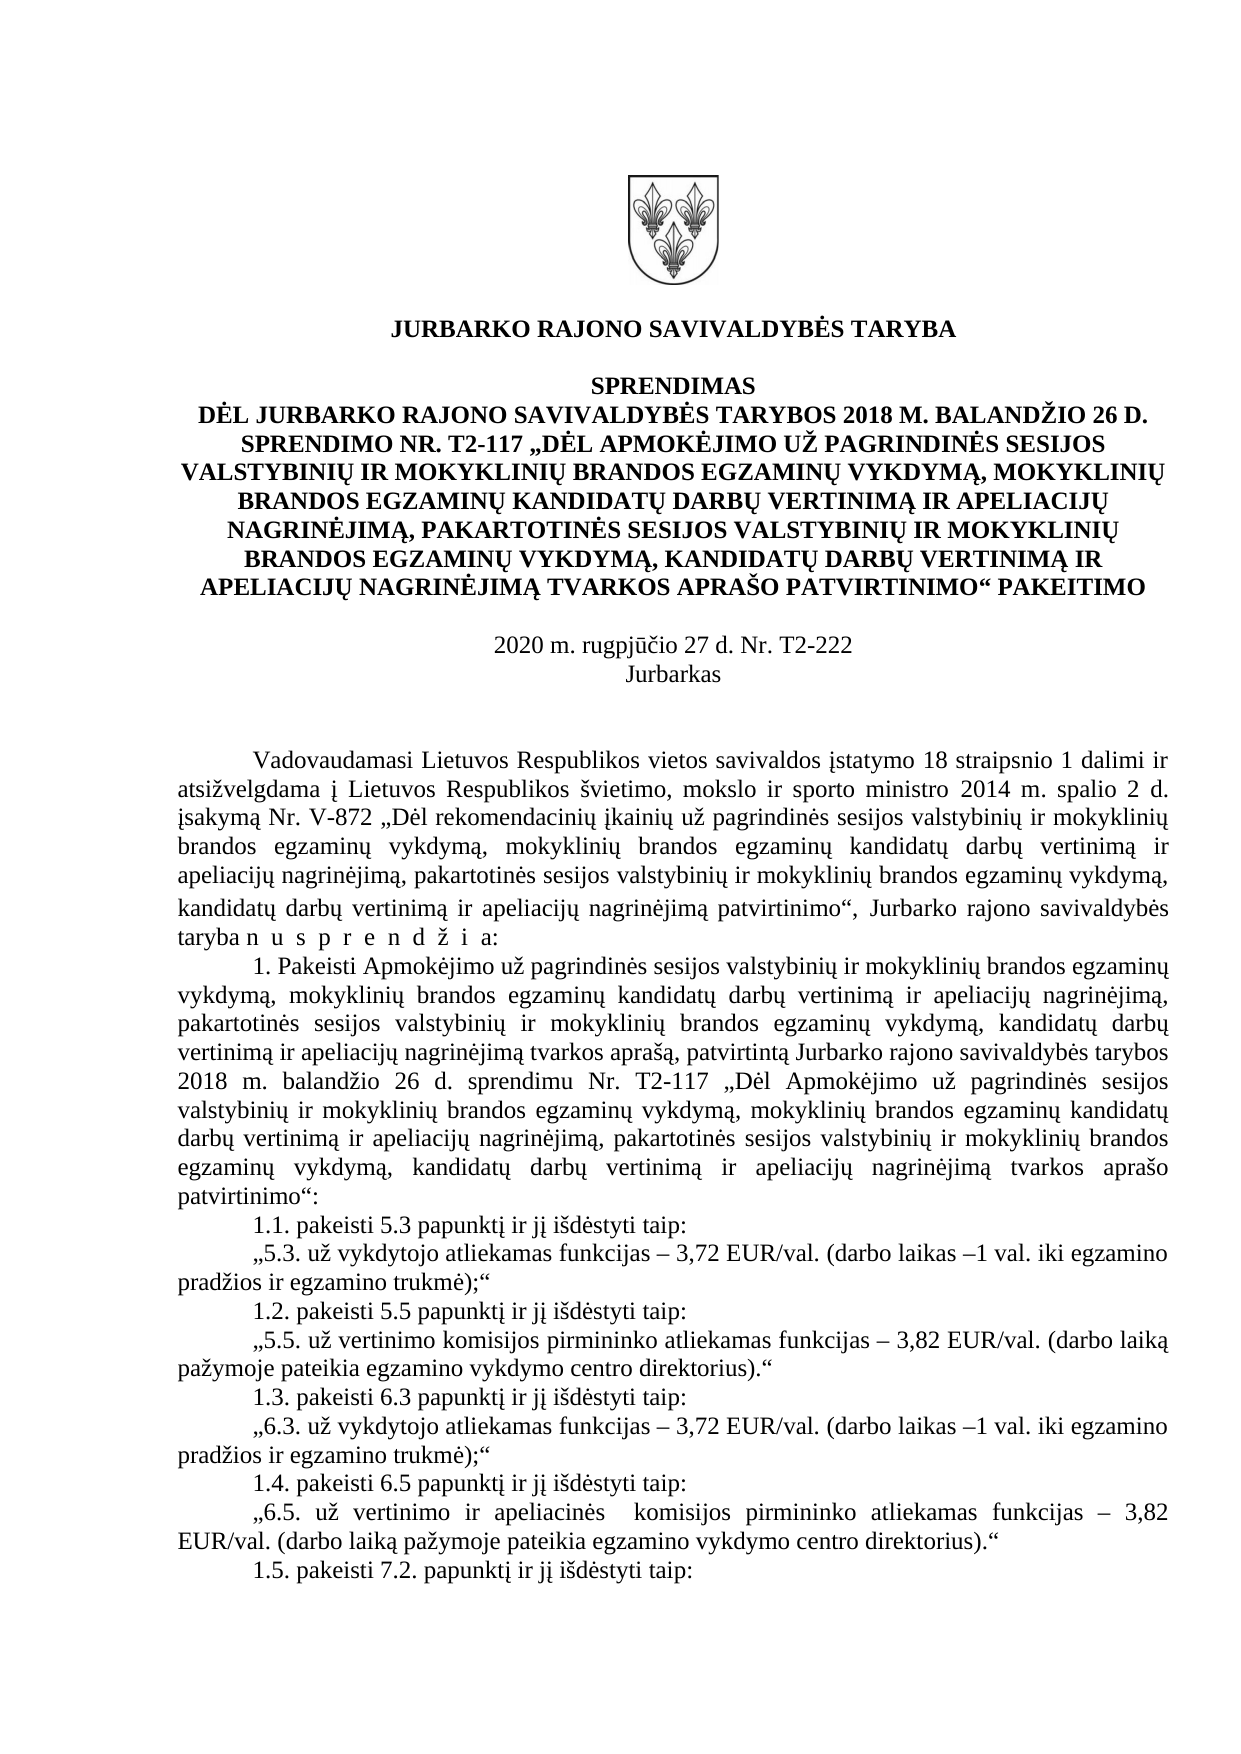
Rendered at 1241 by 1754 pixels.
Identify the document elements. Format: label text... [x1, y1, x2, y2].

text „6.5. už vertinimo ir apeliacinės komisijos pirmininko atliekamas funkcijas – 3,82 EUR/val. (darbo laiką pažymoje pateikia egzamino vykdymo centro direktorius).“ [177, 1497, 1169, 1555]
text SPRENDIMAS [177, 371, 1169, 400]
text 1.2. pakeisti 5.5 papunktį ir jį išdėstyti taip: [177, 1296, 1169, 1325]
text DĖL JURBARKO RAJONO SAVIVALDYBĖS TARYBOS 2018 M. BALANDŽIO 26 D. SPRENDIMO NR. T2-117 „DĖL APMOKĖJIMO UŽ PAGRINDINĖS SESIJOS VALSTYBINIŲ IR MOKYKLINIŲ BRANDOS EGZAMINŲ VYKDYMĄ, MOKYKLINIŲ BRANDOS EGZAMINŲ KANDIDATŲ DARBŲ VERTINIMĄ IR APELIACIJŲ NAGRINĖJIMĄ, PAKARTOTINĖS SESIJOS VALSTYBINIŲ IR MOKYKLINIŲ BRANDOS EGZAMINŲ VYKDYMĄ, KANDIDATŲ DARBŲ VERTINIMĄ IR APELIACIJŲ NAGRINĖJIMĄ TVARKOS APRAŠO PATVIRTINIMO“ PAKEITIMO [177, 400, 1169, 601]
text 1.4. pakeisti 6.5 papunktį ir jį išdėstyti taip: [177, 1468, 1169, 1497]
text Vadovaudamasi Lietuvos Respublikos vietos savivaldos įstatymo 18 straipsnio 1 dalimi ir atsižvelgdama į Lietuvos Respublikos švietimo, mokslo ir sporto ministro 2014 m. spalio 2 d. įsakymą Nr. V-872 „Dėl rekomendacinių įkainių už pagrindinės sesijos valstybinių ir mokyklinių brandos egzaminų vykdymą, mokyklinių brandos egzaminų kandidatų darbų vertinimą ir apeliacijų nagrinėjimą, pakartotinės sesijos valstybinių ir mokyklinių brandos egzaminų vykdymą, kandidatų darbų vertinimą ir apeliacijų nagrinėjimą patvirtinimo“, Jurbarko rajono savivaldybės taryba nusprendžia: [177, 745, 1169, 951]
text 2020 m. rugpjūčio 27 d. Nr. T2-222 [177, 630, 1169, 659]
text 1.3. pakeisti 6.3 papunktį ir jį išdėstyti taip: [177, 1382, 1169, 1411]
text 1.5. pakeisti 7.2. papunktį ir jį išdėstyti taip: [177, 1555, 1169, 1583]
text „5.3. už vykdytojo atliekamas funkcijas – 3,72 EUR/val. (darbo laikas –1 val. iki egzamino pradžios ir egzamino trukmė);“ [177, 1238, 1169, 1296]
text Jurbarkas [177, 659, 1169, 687]
text „6.3. už vykdytojo atliekamas funkcijas – 3,72 EUR/val. (darbo laikas –1 val. iki egzamino pradžios ir egzamino trukmė);“ [177, 1411, 1169, 1468]
text JURBARKO RAJONO SAVIVALDYBĖS TARYBA [177, 314, 1169, 342]
text 1.1. pakeisti 5.3 papunktį ir jį išdėstyti taip: [177, 1210, 1169, 1238]
text „5.5. už vertinimo komisijos pirmininko atliekamas funkcijas – 3,82 EUR/val. (darbo laiką pažymoje pateikia egzamino vykdymo centro direktorius).“ [177, 1325, 1169, 1382]
text 1. Pakeisti Apmokėjimo už pagrindinės sesijos valstybinių ir mokyklinių brandos egzaminų vykdymą, mokyklinių brandos egzaminų kandidatų darbų vertinimą ir apeliacijų nagrinėjimą, pakartotinės sesijos valstybinių ir mokyklinių brandos egzaminų vykdymą, kandidatų darbų vertinimą ir apeliacijų nagrinėjimą tvarkos aprašą, patvirtintą Jurbarko rajono savivaldybės tarybos 2018 m. balandžio 26 d. sprendimu Nr. T2-117 „Dėl Apmokėjimo už pagrindinės sesijos valstybinių ir mokyklinių brandos egzaminų vykdymą, mokyklinių brandos egzaminų kandidatų darbų vertinimą ir apeliacijų nagrinėjimą, pakartotinės sesijos valstybinių ir mokyklinių brandos egzaminų vykdymą, kandidatų darbų vertinimą ir apeliacijų nagrinėjimą tvarkos aprašo patvirtinimo“: [177, 951, 1169, 1210]
